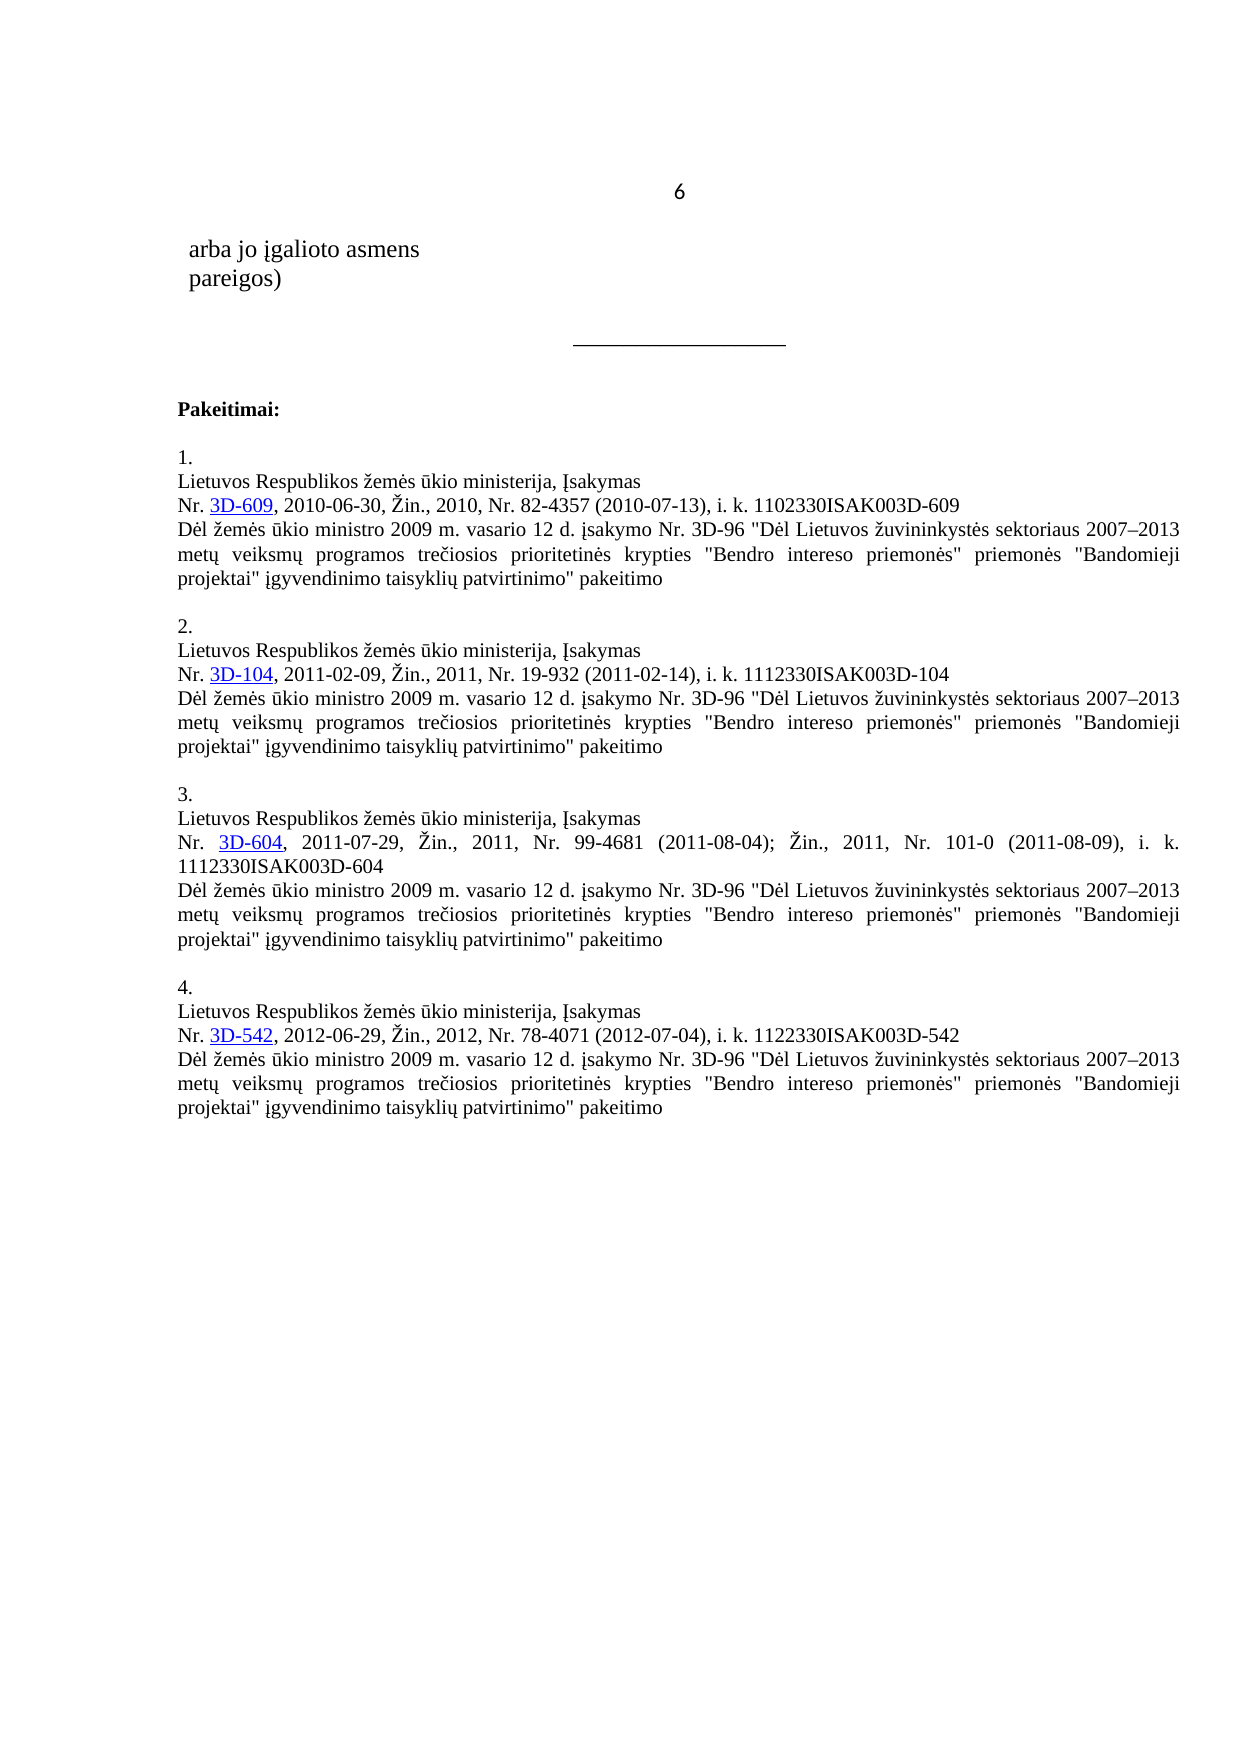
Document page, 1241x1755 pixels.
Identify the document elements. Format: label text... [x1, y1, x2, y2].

text Nr. 3D-604, 2011-07-29, Žin., 2011, Nr. 99-4681 (2011-08-04); Žin., 2011, Nr. 101-0 (2011-08-09), i. k. 1112330ISAK003D-604 [177, 830, 1181, 878]
text Dėl žemės ūkio ministro 2009 m. vasario 12 d. įsakymo Nr. 3D-96 "Dėl Lietuvos žuvininkystės sektoriaus 2007–2013 metų veiksmų programos trečiosios prioritetinės krypties "Bendro intereso priemonės" priemonės "Bandomieji projektai" įgyvendinimo taisyklių patvirtinimo" pakeitimo [177, 878, 1181, 951]
table_header [807, 234, 1122, 291]
text Dėl žemės ūkio ministro 2009 m. vasario 12 d. įsakymo Nr. 3D-96 "Dėl Lietuvos žuvininkystės sektoriaus 2007–2013 metų veiksmų programos trečiosios prioritetinės krypties "Bendro intereso priemonės" priemonės "Bandomieji projektai" įgyvendinimo taisyklių patvirtinimo" pakeitimo [177, 517, 1181, 589]
text 3. [177, 782, 1181, 806]
table_header [493, 234, 807, 291]
text Lietuvos Respublikos žemės ūkio ministerija, Įsakymas [177, 469, 1181, 493]
text Dėl žemės ūkio ministro 2009 m. vasario 12 d. įsakymo Nr. 3D-96 "Dėl Lietuvos žuvininkystės sektoriaus 2007–2013 metų veiksmų programos trečiosios prioritetinės krypties "Bendro intereso priemonės" priemonės "Bandomieji projektai" įgyvendinimo taisyklių patvirtinimo" pakeitimo [177, 1047, 1181, 1119]
text Lietuvos Respublikos žemės ūkio ministerija, Įsakymas [177, 806, 1181, 830]
table_header arba jo įgalioto asmens pareigos) [177, 234, 493, 291]
text Nr. 3D-542, 2012-06-29, Žin., 2012, Nr. 78-4071 (2012-07-04), i. k. 1122330ISAK003D-542 [177, 1023, 1181, 1047]
text Lietuvos Respublikos žemės ūkio ministerija, Įsakymas [177, 638, 1181, 662]
text Lietuvos Respublikos žemės ūkio ministerija, Įsakymas [177, 999, 1181, 1023]
text 4. [177, 974, 1181, 999]
text Nr. 3D-609, 2010-06-30, Žin., 2010, Nr. 82-4357 (2010-07-13), i. k. 1102330ISAK003D-609 [177, 493, 1181, 517]
text 2. [177, 614, 1181, 638]
text Pakeitimai: [177, 397, 1181, 421]
text Dėl žemės ūkio ministro 2009 m. vasario 12 d. įsakymo Nr. 3D-96 "Dėl Lietuvos žuvininkystės sektoriaus 2007–2013 metų veiksmų programos trečiosios prioritetinės krypties "Bendro intereso priemonės" priemonės "Bandomieji projektai" įgyvendinimo taisyklių patvirtinimo" pakeitimo [177, 686, 1181, 758]
text Nr. 3D-104, 2011-02-09, Žin., 2011, Nr. 19-932 (2011-02-14), i. k. 1112330ISAK003D-104 [177, 662, 1181, 686]
text _________________ [177, 320, 1181, 349]
text 1. [177, 445, 1181, 469]
